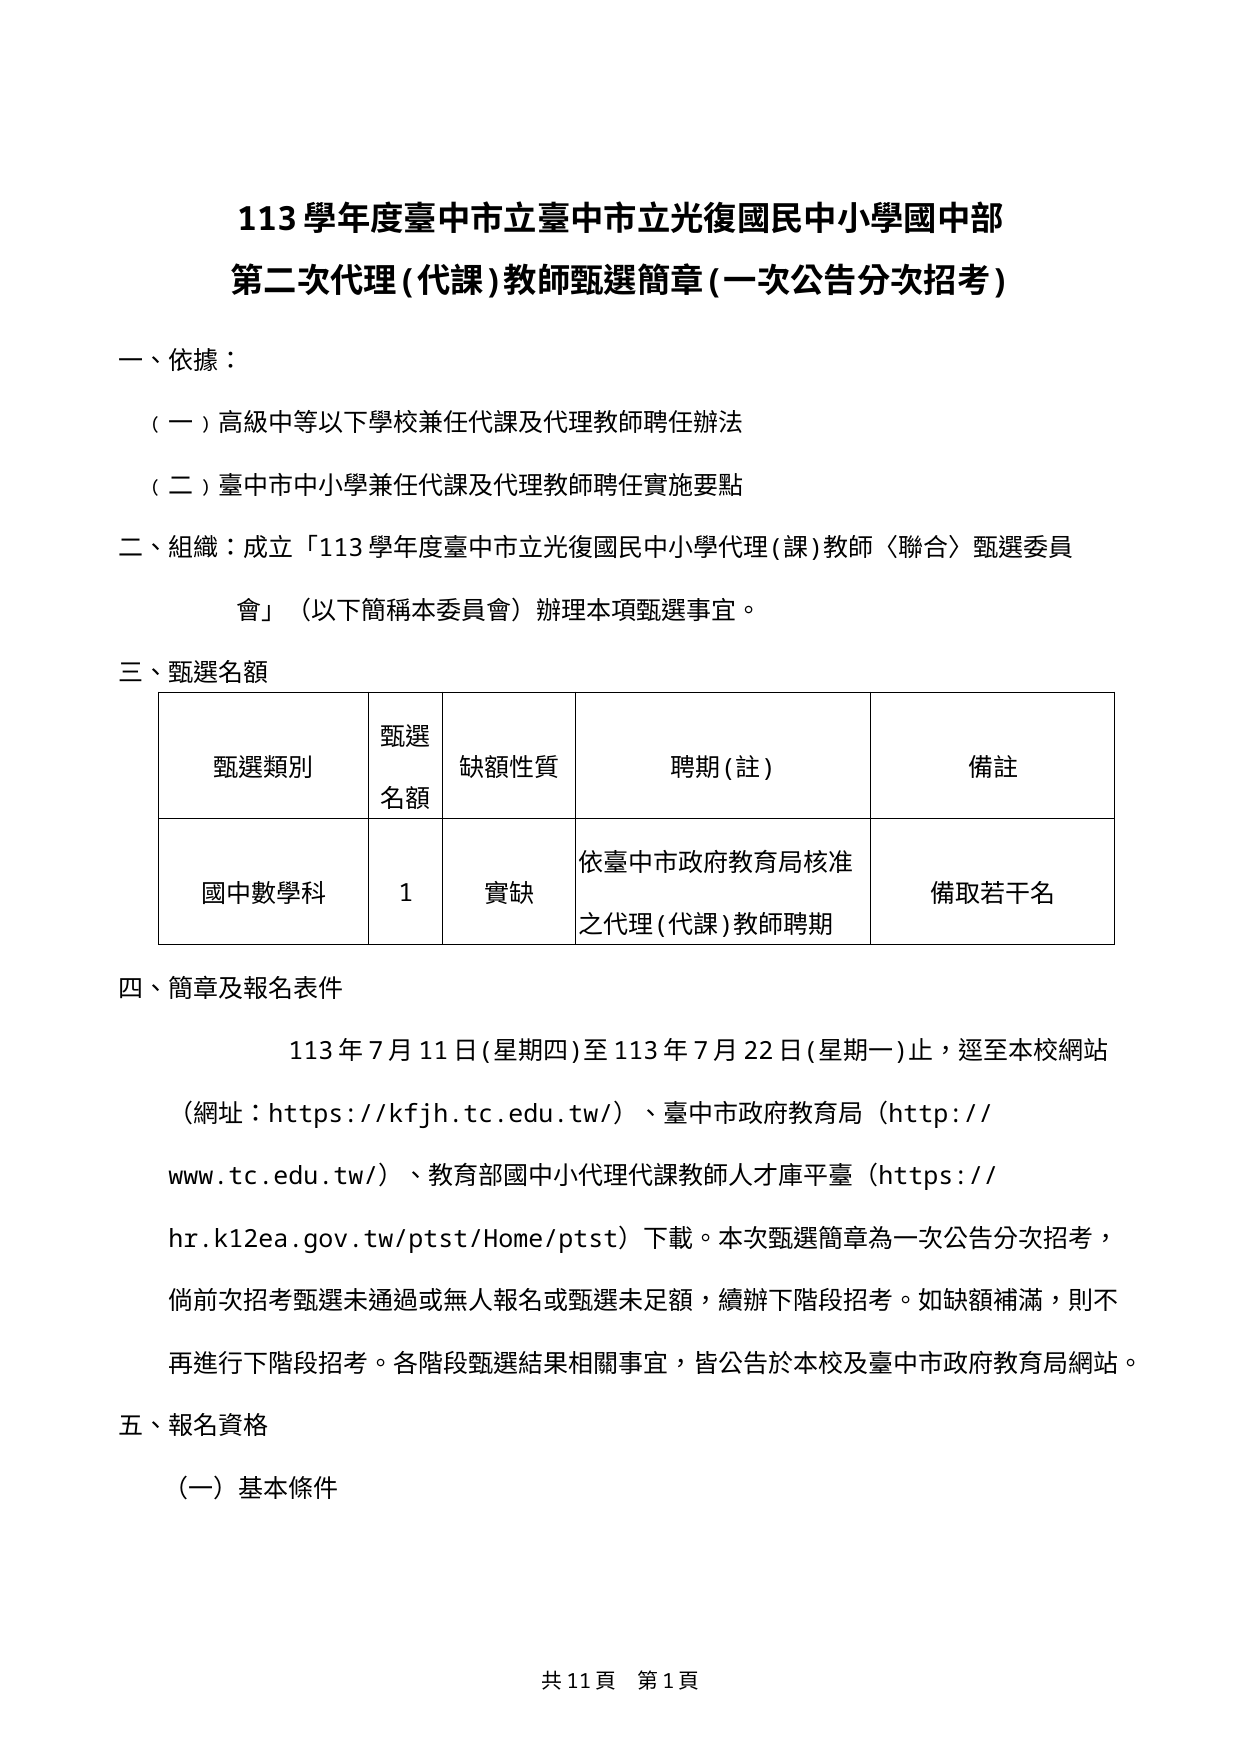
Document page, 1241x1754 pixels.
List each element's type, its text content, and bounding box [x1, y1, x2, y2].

text ﹙一﹚高級中等以下學校兼任代課及代理教師聘任辦法 [143, 379, 1122, 442]
table_cell 實缺 [443, 819, 575, 944]
table_cell 依臺中市政府教育局核准之代理(代課)教師聘期 [576, 819, 870, 944]
text 三、甄選名額 [118, 629, 1122, 692]
table_header 備註 [871, 693, 1114, 818]
table_cell 國中數學科 [159, 819, 368, 944]
table_cell 備取若干名 [871, 819, 1114, 944]
text 一、依據： [118, 317, 1122, 379]
table_header 聘期(註) [576, 693, 870, 818]
table_header 甄選類別 [159, 693, 368, 818]
text （一）基本條件 [118, 1445, 1122, 1507]
table_header 缺額性質 [443, 693, 575, 818]
table_header 甄選名額 [369, 693, 442, 818]
text 二、組織：成立「113學年度臺中市立光復國民中小學代理(課)教師〈聯合〉甄選委員會」（以下簡稱本委員會）辦理本項甄選事宜。 [118, 504, 1122, 629]
text 113學年度臺中市立臺中市立光復國民中小學國中部 [118, 174, 1122, 237]
text 四、簡章及報名表件 113年7月11日(星期四)至113年7月22日(星期一)止，逕至本校網站（網址：https://kfjh.tc.edu.tw/）、臺中市政府教育局（http://www.tc.edu.tw/）、教育部國中小代理代課教師人才庫平臺（https://hr.k12ea.gov.tw/ptst/Home/ptst）下載。本次甄選簡章為一次公告分次招考，倘前次招考甄選未通過或無人報名或甄選未足額，續辦下階段招考。如缺額補滿，則不再進行下階段招考。各階段甄選結果相關事宜，皆公告於本校及臺中市政府教育局網站。 [118, 945, 1122, 1382]
text 五、報名資格 [118, 1382, 1122, 1445]
text ﹙二﹚臺中市中小學兼任代課及代理教師聘任實施要點 [143, 442, 1122, 504]
text 第二次代理(代課)教師甄選簡章(一次公告分次招考) [118, 237, 1122, 299]
table_cell 1 [369, 819, 442, 944]
